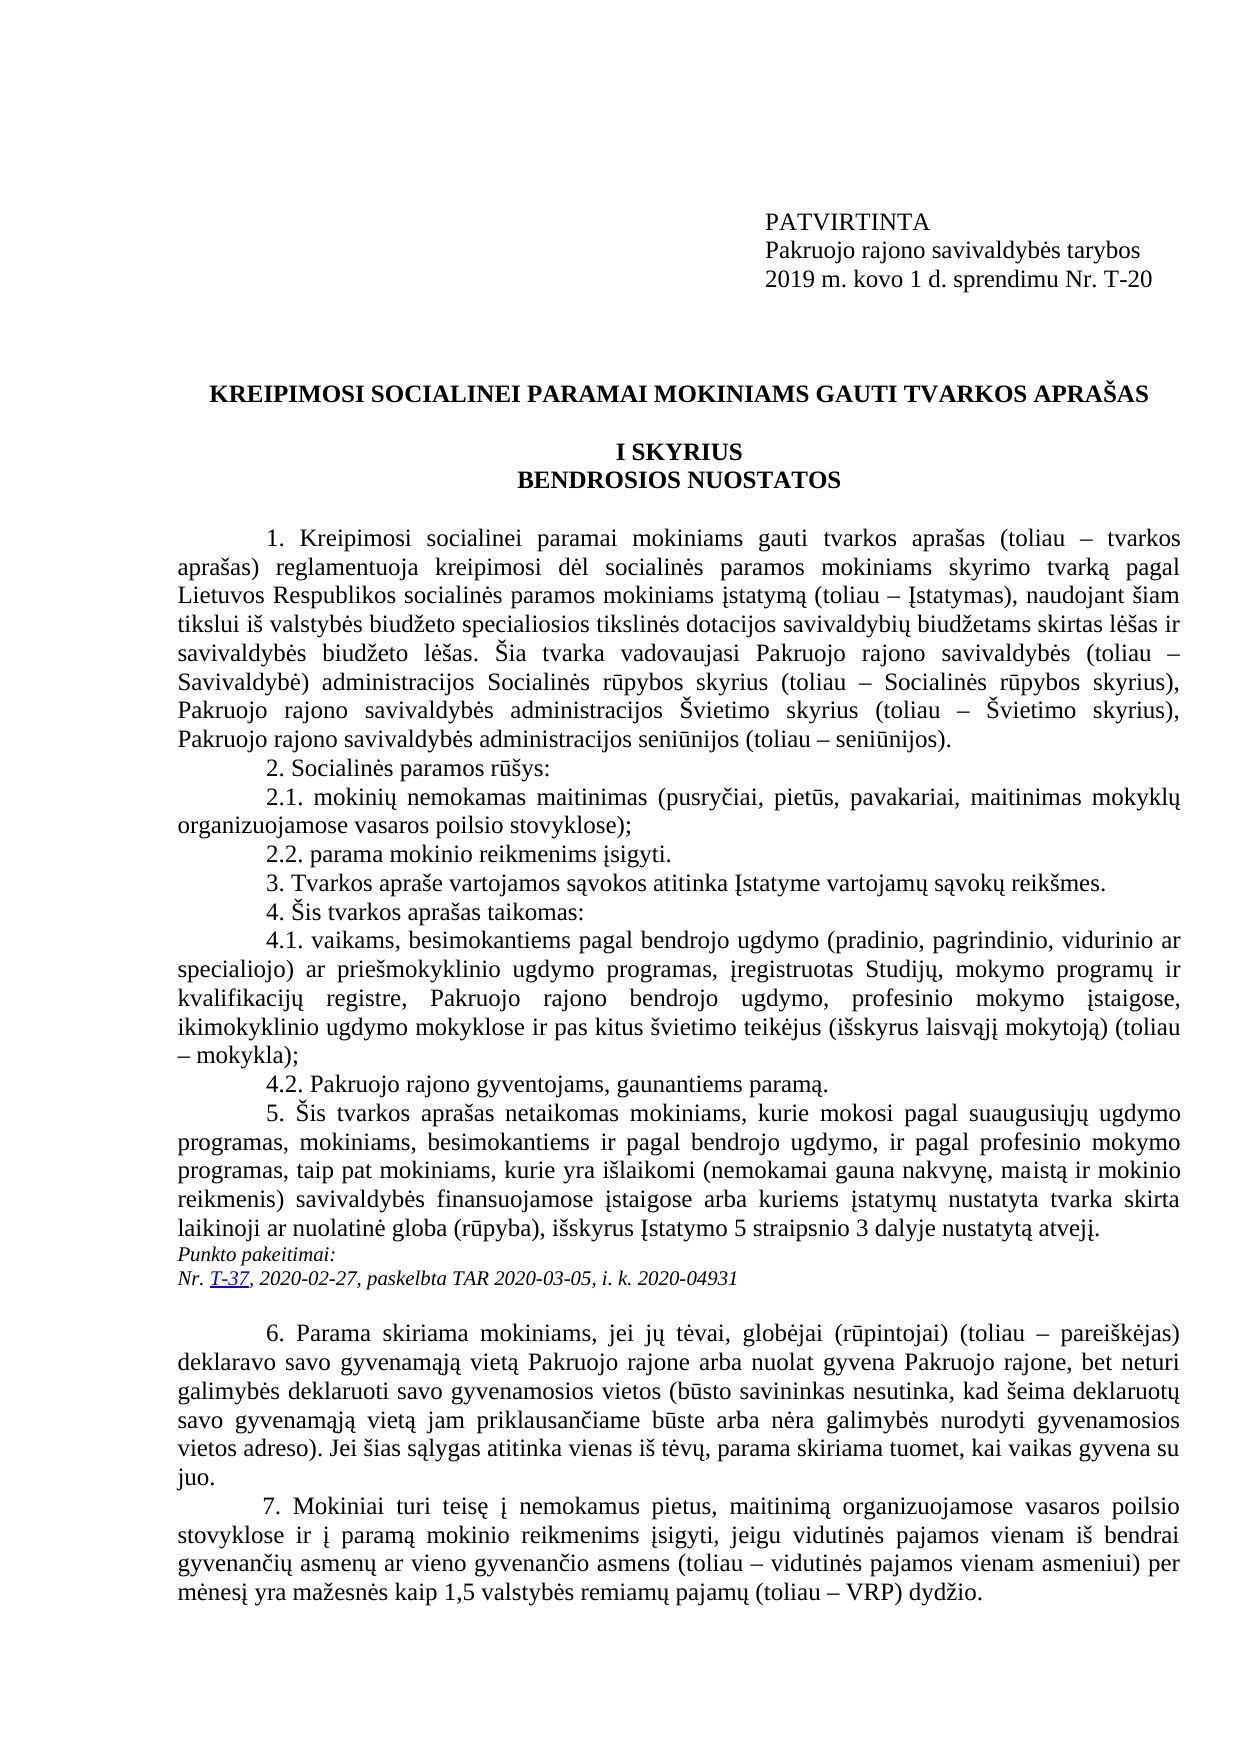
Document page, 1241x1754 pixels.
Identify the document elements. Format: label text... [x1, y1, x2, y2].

text 2. Socialinės paramos rūšys: [177, 753, 1181, 782]
text I SKYRIUS [177, 437, 1181, 465]
text 6. Parama skiriama mokiniams, jei jų tėvai, globėjai (rūpintojai) (toliau – pareiškėjas) deklaravo savo gyvenamąją vietą Pakruojo rajone arba nuolat gyvena Pakruojo rajone, bet neturi galimybės deklaruoti savo gyvenamosios vietos (būsto savininkas nesutinka, kad šeima deklaruotų savo gyvenamąją vietą jam priklausančiame būste arba nėra galimybės nurodyti gyvenamosios vietos adreso). Jei šias sąlygas atitinka vienas iš tėvų, parama skiriama tuomet, kai vaikas gyvena su juo. [177, 1318, 1181, 1491]
text 2.1. mokinių nemokamas maitinimas (pusryčiai, pietūs, pavakariai, maitinimas mokyklų organizuojamose vasaros poilsio stovyklose); [177, 782, 1181, 839]
text 4. Šis tvarkos aprašas taikomas: [177, 897, 1181, 925]
text 2.2. parama mokinio reikmenims įsigyti. [177, 839, 1181, 868]
text 7. Mokiniai turi teisę į nemokamus pietus, maitinimą organizuojamose vasaros poilsio stovyklose ir į paramą mokinio reikmenims įsigyti, jeigu vidutinės pajamos vienam iš bendrai gyvenančių asmenų ar vieno gyvenančio asmens (toliau – vidutinės pajamos vienam asmeniui) per mėnesį yra mažesnės kaip 1,5 valstybės remiamų pajamų (toliau – VRP) dydžio. [177, 1491, 1181, 1606]
text KREIPIMOSI SOCIALINEI PARAMAI MOKINIAMS GAUTI TVARKOS APRAŠAS [177, 379, 1181, 408]
text 4.1. vaikams, besimokantiems pagal bendrojo ugdymo (pradinio, pagrindinio, vidurinio ar specialiojo) ar priešmokyklinio ugdymo programas, įregistruotas Studijų, mokymo programų ir kvalifikacijų registre, Pakruojo rajono bendrojo ugdymo, profesinio mokymo įstaigose, ikimokyklinio ugdymo mokyklose ir pas kitus švietimo teikėjus (išskyrus laisvąjį mokytoją) (toliau – mokykla); [177, 925, 1181, 1069]
text Pakruojo rajono savivaldybės tarybos [177, 235, 1240, 264]
text 3. Tvarkos apraše vartojamos sąvokos atitinka Įstatyme vartojamų sąvokų reikšmes. [177, 868, 1181, 897]
text BENDROSIOS NUOSTATOS [177, 465, 1181, 494]
text 4.2. Pakruojo rajono gyventojams, gaunantiems paramą. [177, 1069, 1181, 1098]
text 1. Kreipimosi socialinei paramai mokiniams gauti tvarkos aprašas (toliau – tvarkos aprašas) reglamentuoja kreipimosi dėl socialinės paramos mokiniams skyrimo tvarką pagal Lietuvos Respublikos socialinės paramos mokiniams įstatymą (toliau – Įstatymas), naudojant šiam tikslui iš valstybės biudžeto specialiosios tikslinės dotacijos savivaldybių biudžetams skirtas lėšas ir savivaldybės biudžeto lėšas. Šia tvarka vadovaujasi Pakruojo rajono savivaldybės (toliau – Savivaldybė) administracijos Socialinės rūpybos skyrius (toliau – Socialinės rūpybos skyrius), Pakruojo rajono savivaldybės administracijos Švietimo skyrius (toliau – Švietimo skyrius), Pakruojo rajono savivaldybės administracijos seniūnijos (toliau – seniūnijos). [177, 523, 1181, 753]
text 2019 m. kovo 1 d. sprendimu Nr. T-20 [177, 264, 1240, 293]
text Nr. T-37, 2020-02-27, paskelbta TAR 2020-03-05, i. k. 2020-04931 [177, 1266, 1181, 1290]
text 5. Šis tvarkos aprašas netaikomas mokiniams, kurie mokosi pagal suaugusiųjų ugdymo programas, mokiniams, besimokantiems ir pagal bendrojo ugdymo, ir pagal profesinio mokymo programas, taip pat mokiniams, kurie yra išlaikomi (nemokamai gauna nakvynę, maistą ir mokinio reikmenis) savivaldybės finansuojamose įstaigose arba kuriems įstatymų nustatyta tvarka skirta laikinoji ar nuolatinė globa (rūpyba), išskyrus Įstatymo 5 straipsnio 3 dalyje nustatytą atvejį. [177, 1098, 1181, 1242]
text Punkto pakeitimai: [177, 1242, 1181, 1266]
text PATVIRTINTA [177, 207, 1240, 235]
